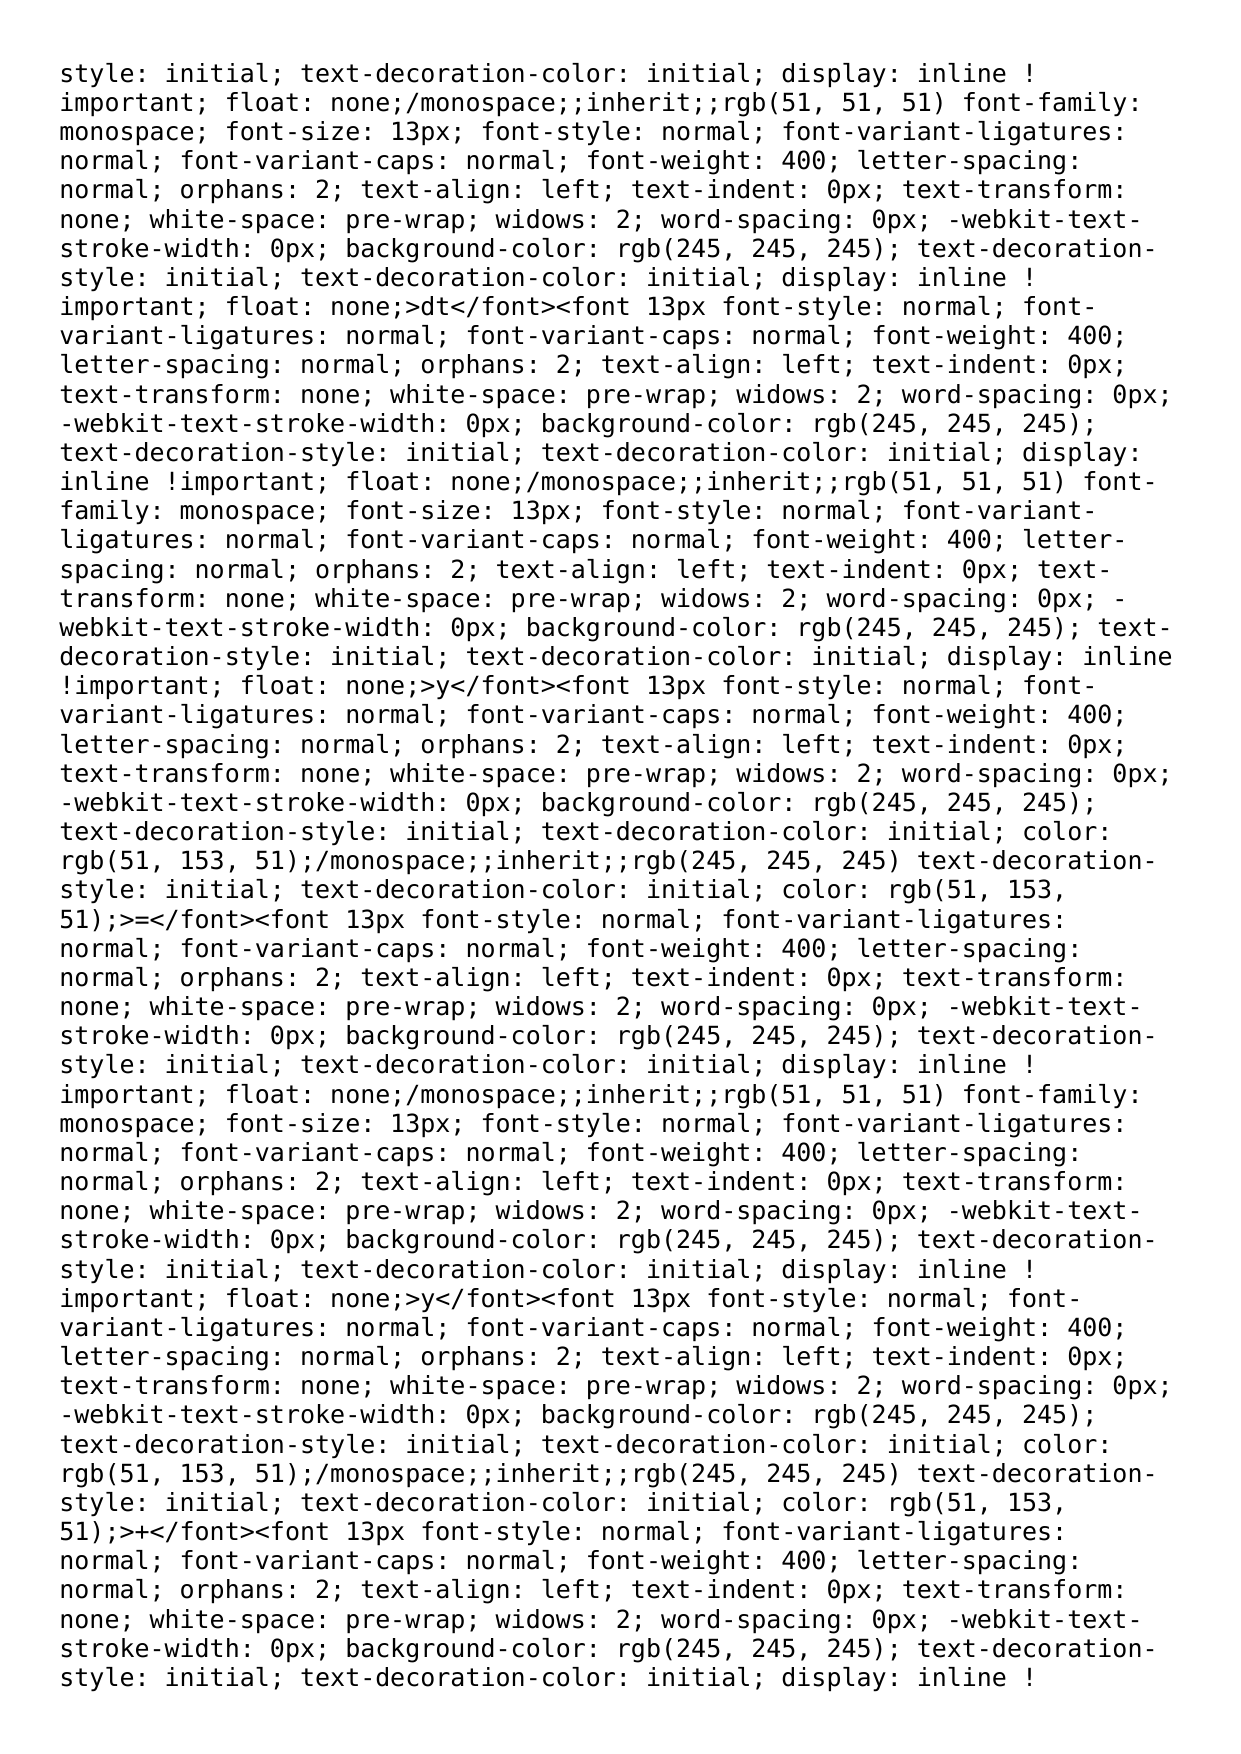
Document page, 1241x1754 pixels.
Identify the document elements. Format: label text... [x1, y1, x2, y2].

text style: initial; text-decoration-color: initial; display: inline !important; float: none;/monospace;;inherit;;rgb(51, 51, 51) font-family: monospace; font-size: 13px; font-style: normal; font-variant-ligatures: normal; font-variant-caps: normal; font-weight: 400; letter-spacing: normal; orphans: 2; text-align: left; text-indent: 0px; text-transform: none; white-space: pre-wrap; widows: 2; word-spacing: 0px; -webkit-text-stroke-width: 0px; background-color: rgb(245, 245, 245); text-decoration-style: initial; text-decoration-color: initial; display: inline !important; float: none;>dt</font><font 13px font-style: normal; font-variant-ligatures: normal; font-variant-caps: normal; font-weight: 400; letter-spacing: normal; orphans: 2; text-align: left; text-indent: 0px; text-transform: none; white-space: pre-wrap; widows: 2; word-spacing: 0px; -webkit-text-stroke-width: 0px; background-color: rgb(245, 245, 245); text-decoration-style: initial; text-decoration-color: initial; display: inline !important; float: none;/monospace;;inherit;;rgb(51, 51, 51) font-family: monospace; font-size: 13px; font-style: normal; font-variant-ligatures: normal; font-variant-caps: normal; font-weight: 400; letter-spacing: normal; orphans: 2; text-align: left; text-indent: 0px; text-transform: none; white-space: pre-wrap; widows: 2; word-spacing: 0px; -webkit-text-stroke-width: 0px; background-color: rgb(245, 245, 245); text-decoration-style: initial; text-decoration-color: initial; display: inline !important; float: none;>y</font><font 13px font-style: normal; font-variant-ligatures: normal; font-variant-caps: normal; font-weight: 400; letter-spacing: normal; orphans: 2; text-align: left; text-indent: 0px; text-transform: none; white-space: pre-wrap; widows: 2; word-spacing: 0px; -webkit-text-stroke-width: 0px; background-color: rgb(245, 245, 245); text-decoration-style: initial; text-decoration-color: initial; color: rgb(51, 153, 51);/monospace;;inherit;;rgb(245, 245, 245) text-decoration-style: initial; text-decoration-color: initial; color: rgb(51, 153, 51);>=</font><font 13px font-style: normal; font-variant-ligatures: normal; font-variant-caps: normal; font-weight: 400; letter-spacing: normal; orphans: 2; text-align: left; text-indent: 0px; text-transform: none; white-space: pre-wrap; widows: 2; word-spacing: 0px; -webkit-text-stroke-width: 0px; background-color: rgb(245, 245, 245); text-decoration-style: initial; text-decoration-color: initial; display: inline !important; float: none;/monospace;;inherit;;rgb(51, 51, 51) font-family: monospace; font-size: 13px; font-style: normal; font-variant-ligatures: normal; font-variant-caps: normal; font-weight: 400; letter-spacing: normal; orphans: 2; text-align: left; text-indent: 0px; text-transform: none; white-space: pre-wrap; widows: 2; word-spacing: 0px; -webkit-text-stroke-width: 0px; background-color: rgb(245, 245, 245); text-decoration-style: initial; text-decoration-color: initial; display: inline !important; float: none;>y</font><font 13px font-style: normal; font-variant-ligatures: normal; font-variant-caps: normal; font-weight: 400; letter-spacing: normal; orphans: 2; text-align: left; text-indent: 0px; text-transform: none; white-space: pre-wrap; widows: 2; word-spacing: 0px; -webkit-text-stroke-width: 0px; background-color: rgb(245, 245, 245); text-decoration-style: initial; text-decoration-color: initial; color: rgb(51, 153, 51);/monospace;;inherit;;rgb(245, 245, 245) text-decoration-style: initial; text-decoration-color: initial; color: rgb(51, 153, 51);>+</font><font 13px font-style: normal; font-variant-ligatures: normal; font-variant-caps: normal; font-weight: 400; letter-spacing: normal; orphans: 2; text-align: left; text-indent: 0px; text-transform: none; white-space: pre-wrap; widows: 2; word-spacing: 0px; -webkit-text-stroke-width: 0px; background-color: rgb(245, 245, 245); text-decoration-style: initial; text-decoration-color: initial; display: inline ! [59, 59, 1181, 1692]
